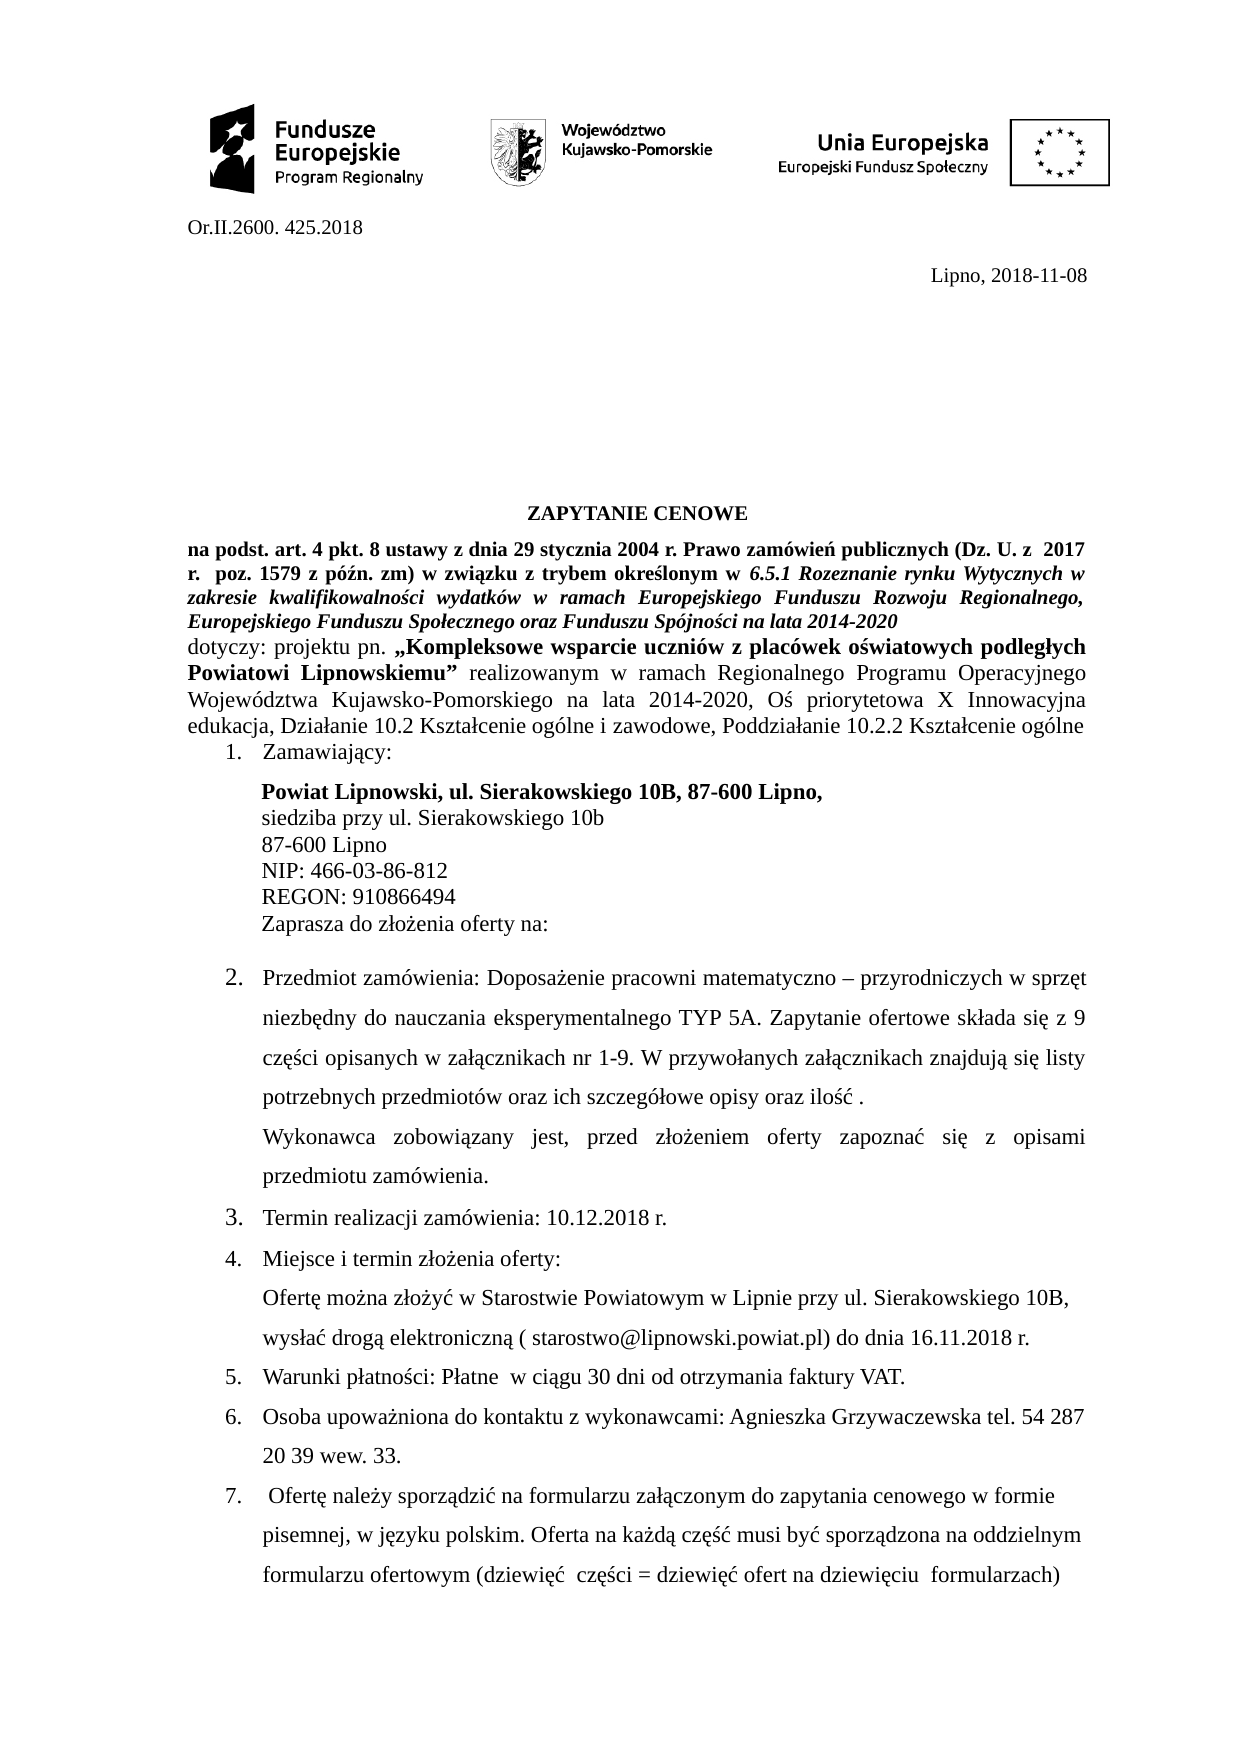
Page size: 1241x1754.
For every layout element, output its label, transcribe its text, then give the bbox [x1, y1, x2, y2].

list Przedmiot zamówienia: Doposażenie pracowni matematyczno – przyrodniczych w sprzęt niezbędny do nauczania eksperymentalnego TYP 5A. Zapytanie ofertowe składa się z 9 części opisanych w załącznikach nr 1-9. W przywołanych załącznikach znajdują się listy potrzebnych przedmiotów oraz ich szczegółowe opisy oraz ilość . [225, 962, 1087, 1109]
list Wykonawca zobowiązany jest, przed złożeniem oferty zapoznać się z opisami przedmiotu zamówienia. [225, 1123, 1087, 1188]
text Ofertę można złożyć w Starostwie Powiatowym w Lipnie przy ul. Sierakowskiego 10B, wysłać drogą elektroniczną ( starostwo@lipnowski.powiat.pl) do dnia 16.11.2018 r. [262, 1284, 1087, 1350]
picture [187, 81, 1132, 215]
text 87-600 Lipno [187, 831, 1087, 857]
text NIP: 466-03-86-812 [187, 857, 1087, 883]
text REGON: 910866494 Zaprasza do złożenia oferty na: [187, 883, 1087, 936]
text Powiat Lipnowski, ul. Sierakowskiego 10B, 87-600 Lipno, [187, 778, 1087, 804]
list Ofertę należy sporządzić na formularzu załączonym do zapytania cenowego w formie pisemnej, w języku polskim. Oferta na każdą część musi być sporządzona na oddzielnym formularzu ofertowym (dziewięć części = dziewięć ofert na dziewięciu formularzach) [225, 1482, 1087, 1587]
text dotyczy: projektu pn. „Kompleksowe wsparcie uczniów z placówek oświatowych podległych Powiatowi Lipnowskiemu” realizowanym w ramach Regionalnego Programu Operacyjnego Województwa Kujawsko-Pomorskiego na lata 2014-2020, Oś priorytetowa X Innowacyjna edukacja, Działanie 10.2 Kształcenie ogólne i zawodowe, Poddziałanie 10.2.2 Kształcenie ogólne [187, 633, 1087, 738]
list Zamawiający: [225, 738, 1087, 765]
text Lipno, 2018-11-08 [187, 263, 1087, 287]
text ZAPYTANIE CENOWE [187, 501, 1087, 525]
text siedziba przy ul. Sierakowskiego 10b [187, 804, 1087, 831]
list Miejsce i termin złożenia oferty: [225, 1245, 1087, 1271]
text Or.II.2600. 425.2018 [187, 215, 1087, 239]
text na podst. art. 4 pkt. 8 ustawy z dnia 29 stycznia 2004 r. Prawo zamówień publicznych (Dz. U. z 2017 r. poz. 1579 z późn. zm) w związku z trybem określonym w 6.5.1 Rozeznanie rynku Wytycznych w zakresie kwalifikowalności wydatków w ramach Europejskiego Funduszu Rozwoju Regionalnego, Europejskiego Funduszu Społecznego oraz Funduszu Spójności na lata 2014-2020 [187, 537, 1087, 633]
list Warunki płatności: Płatne w ciągu 30 dni od otrzymania faktury VAT. [225, 1363, 1087, 1389]
list Termin realizacji zamówienia: 10.12.2018 r. [225, 1202, 1087, 1230]
list Osoba upoważniona do kontaktu z wykonawcami: Agnieszka Grzywaczewska tel. 54 287 20 39 wew. 33. [225, 1403, 1087, 1468]
